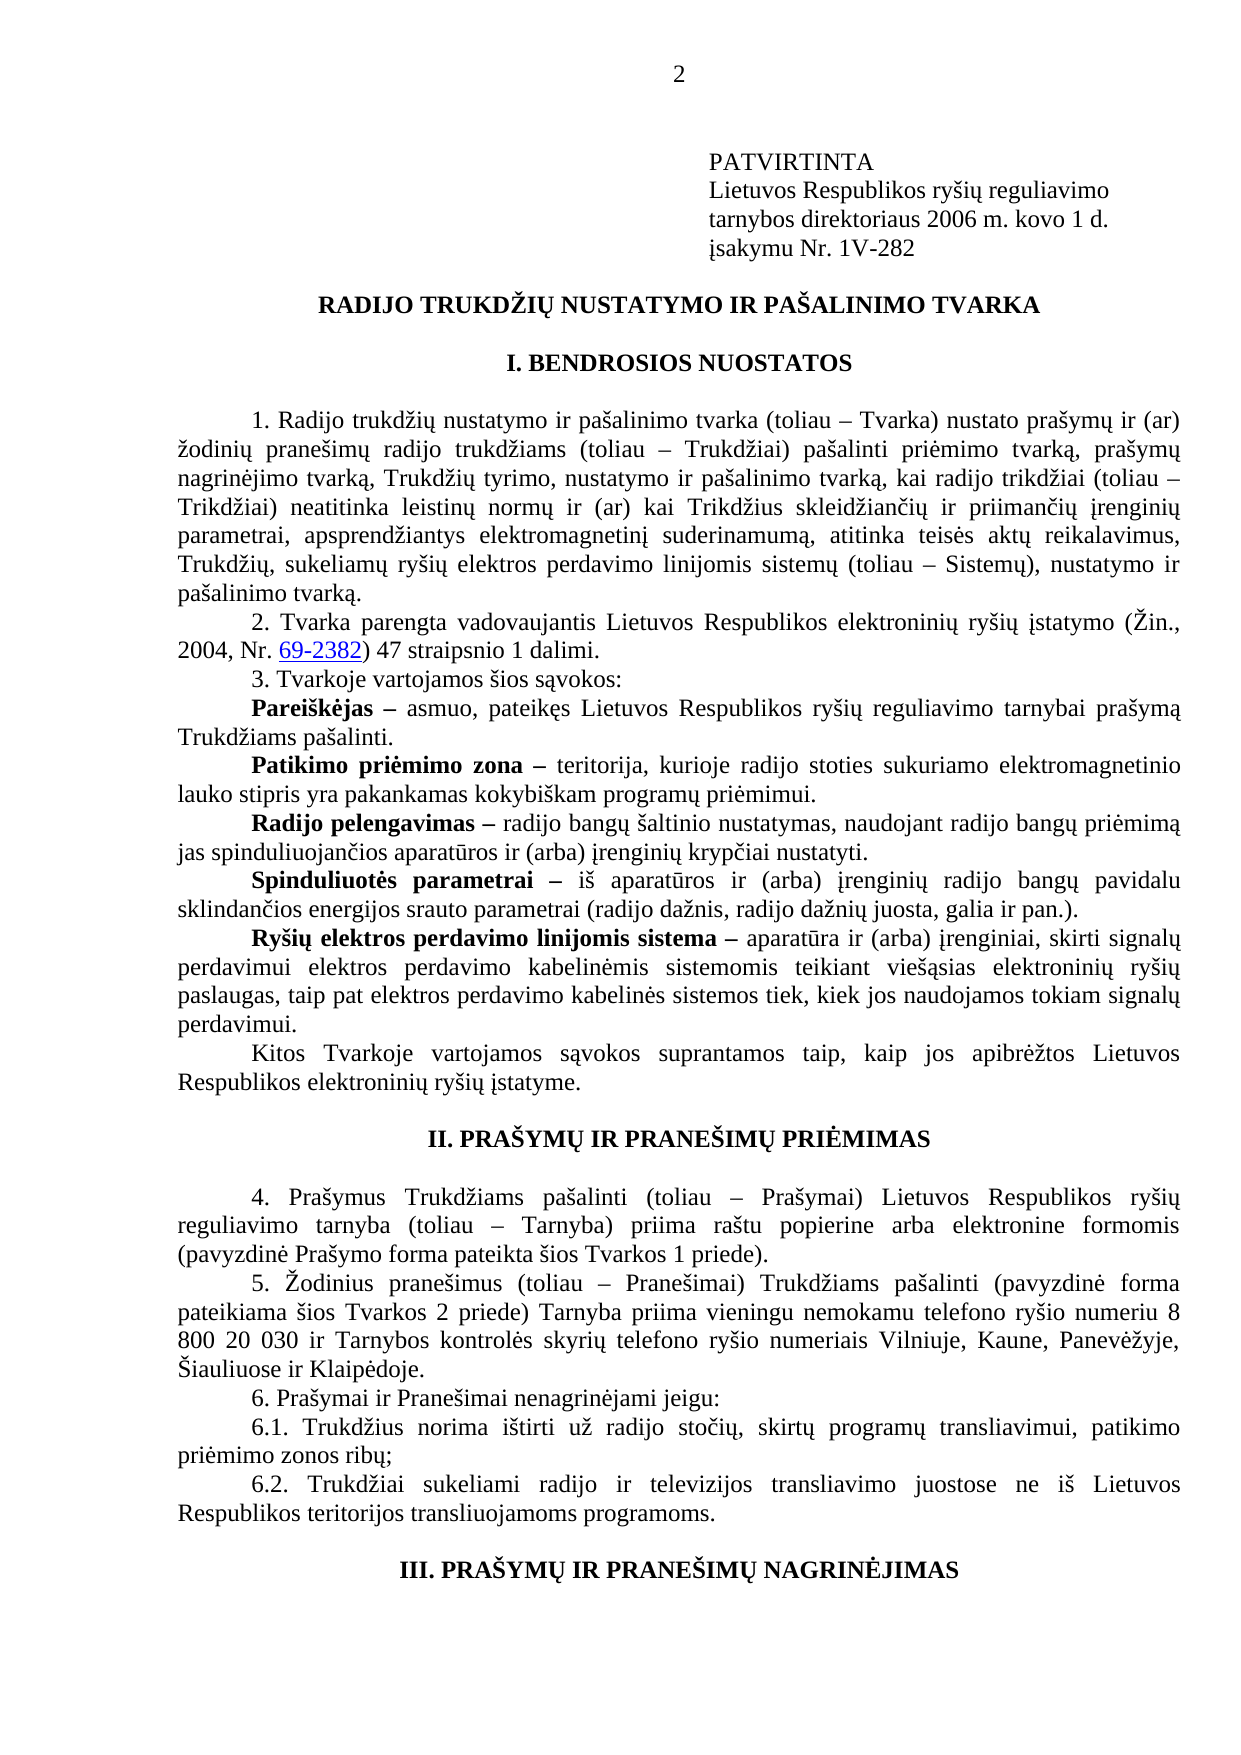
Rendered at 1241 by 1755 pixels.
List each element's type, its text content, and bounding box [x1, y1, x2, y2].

text Patikimo priėmimo zona – teritorija, kurioje radijo stoties sukuriamo elektromagnetinio lauko stipris yra pakankamas kokybiškam programų priėmimui. [177, 751, 1181, 808]
text 2. Tvarka parengta vadovaujantis Lietuvos Respublikos elektroninių ryšių įstatymo (Žin., 2004, Nr. 69-2382) 47 straipsnio 1 dalimi. [177, 607, 1181, 664]
text 6.1. Trukdžius norima ištirti už radijo stočių, skirtų programų transliavimui, patikimo priėmimo zonos ribų; [177, 1412, 1181, 1469]
text 1. Radijo trukdžių nustatymo ir pašalinimo tvarka (toliau – Tvarka) nustato prašymų ir (ar) žodinių pranešimų radijo trukdžiams (toliau – Trukdžiai) pašalinti priėmimo tvarką, prašymų nagrinėjimo tvarką, Trukdžių tyrimo, nustatymo ir pašalinimo tvarką, kai radijo trikdžiai (toliau – Trikdžiai) neatitinka leistinų normų ir (ar) kai Trikdžius skleidžiančių ir priimančių įrenginių parametrai, apsprendžiantys elektromagnetinį suderinamumą, atitinka teisės aktų reikalavimus, Trukdžių, sukeliamų ryšių elektros perdavimo linijomis sistemų (toliau – Sistemų), nustatymo ir pašalinimo tvarką. [177, 406, 1181, 607]
text 4. Prašymus Trukdžiams pašalinti (toliau – Prašymai) Lietuvos Respublikos ryšių reguliavimo tarnyba (toliau – Tarnyba) priima raštu popierine arba elektronine formomis (pavyzdinė Prašymo forma pateikta šios Tvarkos 1 priede). [177, 1182, 1181, 1268]
text PATVIRTINTA [177, 147, 1181, 176]
text III. PRAŠYMŲ IR PRANEŠIMŲ NAGRINĖJIMAS [177, 1556, 1181, 1584]
text įsakymu Nr. 1V-282 [177, 233, 1181, 262]
text Kitos Tvarkoje vartojamos sąvokos suprantamos taip, kaip jos apibrėžtos Lietuvos Respublikos elektroninių ryšių įstatyme. [177, 1038, 1181, 1096]
text I. BENDROSIOS NUOSTATOS [177, 348, 1181, 377]
text Pareiškėjas – asmuo, pateikęs Lietuvos Respublikos ryšių reguliavimo tarnybai prašymą Trukdžiams pašalinti. [177, 693, 1181, 751]
text Lietuvos Respublikos ryšių reguliavimo [177, 176, 1181, 204]
text tarnybos direktoriaus 2006 m. kovo 1 d. [177, 204, 1181, 233]
text 6.2. Trukdžiai sukeliami radijo ir televizijos transliavimo juostose ne iš Lietuvos Respublikos teritorijos transliuojamoms programoms. [177, 1469, 1181, 1527]
text Ryšių elektros perdavimo linijomis sistema – aparatūra ir (arba) įrenginiai, skirti signalų perdavimui elektros perdavimo kabelinėmis sistemomis teikiant viešąsias elektroninių ryšių paslaugas, taip pat elektros perdavimo kabelinės sistemos tiek, kiek jos naudojamos tokiam signalų perdavimui. [177, 923, 1181, 1038]
text RADIJO TRUKDŽIŲ NUSTATYMO IR PAŠALINIMO TVARKA [177, 291, 1181, 319]
text II. PRAŠYMŲ IR PRANEŠIMŲ PRIĖMIMAS [177, 1124, 1181, 1153]
text 5. Žodinius pranešimus (toliau – Pranešimai) Trukdžiams pašalinti (pavyzdinė forma pateikiama šios Tvarkos 2 priede) Tarnyba priima vieningu nemokamu telefono ryšio numeriu 8 800 20 030 ir Tarnybos kontrolės skyrių telefono ryšio numeriais Vilniuje, Kaune, Panevėžyje, Šiauliuose ir Klaipėdoje. [177, 1268, 1181, 1383]
text Radijo pelengavimas – radijo bangų šaltinio nustatymas, naudojant radijo bangų priėmimą jas spinduliuojančios aparatūros ir (arba) įrenginių krypčiai nustatyti. [177, 808, 1181, 866]
text 6. Prašymai ir Pranešimai nenagrinėjami jeigu: [177, 1383, 1181, 1412]
text Spinduliuotės parametrai – iš aparatūros ir (arba) įrenginių radijo bangų pavidalu sklindančios energijos srauto parametrai (radijo dažnis, radijo dažnių juosta, galia ir pan.). [177, 866, 1181, 923]
text 3. Tvarkoje vartojamos šios sąvokos: [177, 664, 1181, 693]
